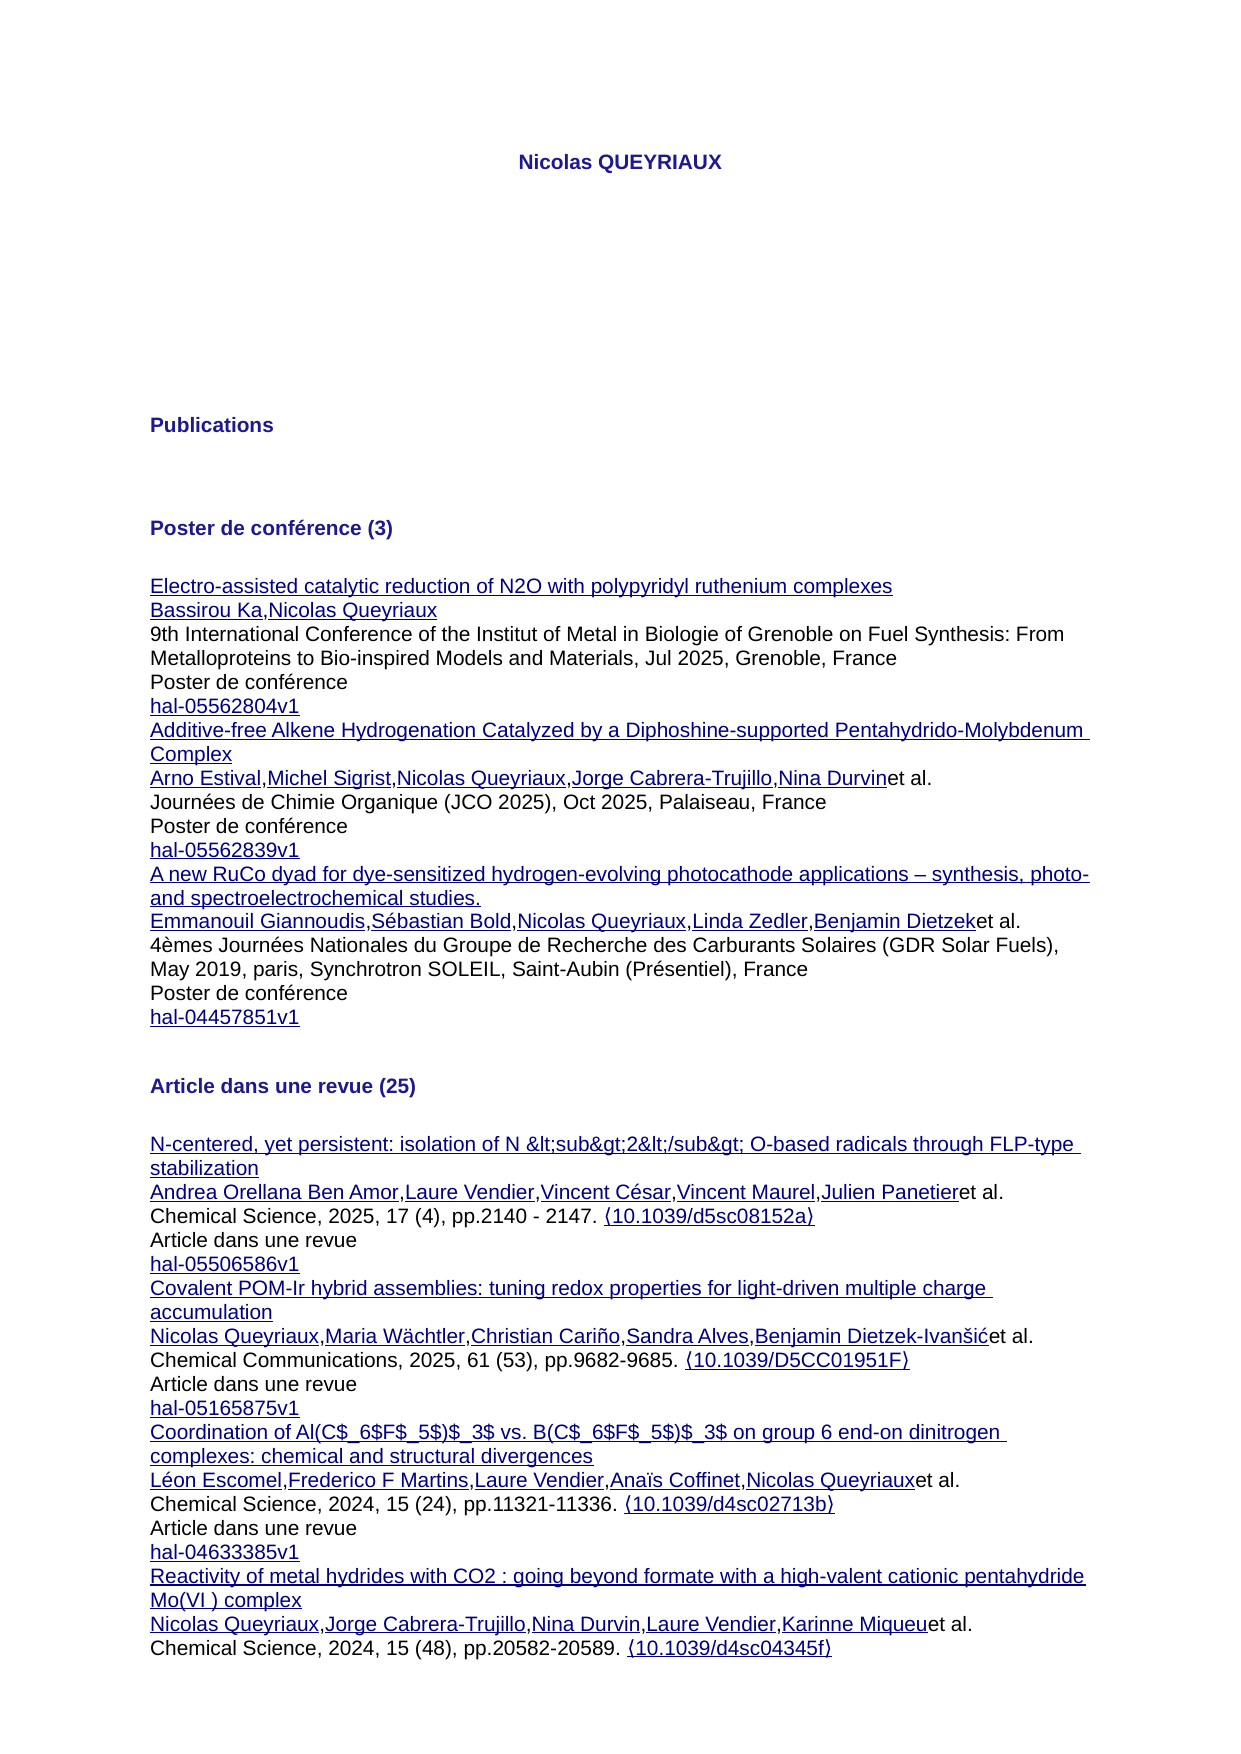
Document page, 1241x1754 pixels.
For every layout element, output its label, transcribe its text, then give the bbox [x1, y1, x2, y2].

table_cell Complex Arno Estival,Michel Sigrist,Nicolas Queyriaux,Jorge Cabrera-Trujillo,Nina Durvinet al. Journées de Chimie Organique (JCO 2025), Oct 2025, Palaiseau, France Poster de conférence hal-05562839v1 [150, 740, 1090, 861]
table_cell A new RuCo dyad for dye-sensitized hydrogen-evolving photocathode applications – synthesis, photo- [150, 861, 1090, 882]
subtitle Article dans une revue (25) [150, 1074, 1090, 1098]
table_cell Covalent POM-Ir hybrid assemblies: tuning redox properties for light-driven multiple charge accumulation Nicolas Queyriaux,Maria Wächtler,Christian Cariño,Sandra Alves,Benjamin Dietzek-Ivanšićet al. Chemical Communications, 2025, 61 (53), pp.9682-9685. ⟨10.1039/D5CC01951F⟩ Article dans une revue hal-05165875v1 [150, 1276, 1090, 1420]
subtitle Nicolas QUEYRIAUX [150, 150, 1090, 174]
table_cell Coordination of Al(C$_6$F$_5$)$_3$ vs. B(C$_6$F$_5$)$_3$ on group 6 end-on dinitrogen complexes: chemical and structural divergences Léon Escomel,Frederico F Martins,Laure Vendier,Anaïs Coffinet,Nicolas Queyriauxet al. Chemical Science, 2024, 15 (24), pp.11321-11336. ⟨10.1039/d4sc02713b⟩ Article dans une revue hal-04633385v1 [150, 1420, 1090, 1563]
table_header N-centered, yet persistent: isolation of N &lt;sub&gt;2&lt;/sub&gt; O-based radicals through FLP-type stabilization Andrea Orellana Ben Amor,Laure Vendier,Vincent César,Vincent Maurel,Julien Panetieret al. Chemical Science, 2025, 17 (4), pp.2140 - 2147. ⟨10.1039/d5sc08152a⟩ Article dans une revue hal-05506586v1 [150, 1132, 1090, 1276]
subtitle Poster de conférence (3) [150, 516, 1090, 539]
subtitle Publications [150, 412, 1090, 436]
table_cell Reactivity of metal hydrides with CO2 : going beyond formate with a high-valent cationic pentahydride Mo(VI ) complex Nicolas Queyriaux,Jorge Cabrera-Trujillo,Nina Durvin,Laure Vendier,Karinne Miqueuet al. Chemical Science, 2024, 15 (48), pp.20582-20589. ⟨10.1039/d4sc04345f⟩ [150, 1564, 1090, 1659]
table_header Electro-assisted catalytic reduction of N2O with polypyridyl ruthenium complexes Bassirou Ka,Nicolas Queyriaux 9th International Conference of the Institut of Metal in Biologie of Grenoble on Fuel Synthesis: From Metalloproteins to Bio-inspired Models and Materials, Jul 2025, Grenoble, France Poster de conférence hal-05562804v1 [150, 574, 1090, 718]
table_cell and spectroelectrochemical studies. Emmanouil Giannoudis,Sébastian Bold,Nicolas Queyriaux,Linda Zedler,Benjamin Dietzeket al. 4èmes Journées Nationales du Groupe de Recherche des Carburants Solaires (GDR Solar Fuels), May 2019, paris, Synchrotron SOLEIL, Saint-Aubin (Présentiel), France Poster de conférence hal-04457851v1 [150, 883, 1090, 1029]
table_cell Additive-free Alkene Hydrogenation Catalyzed by a Diphoshine-supported Pentahydrido-Molybdenum [150, 718, 1090, 739]
